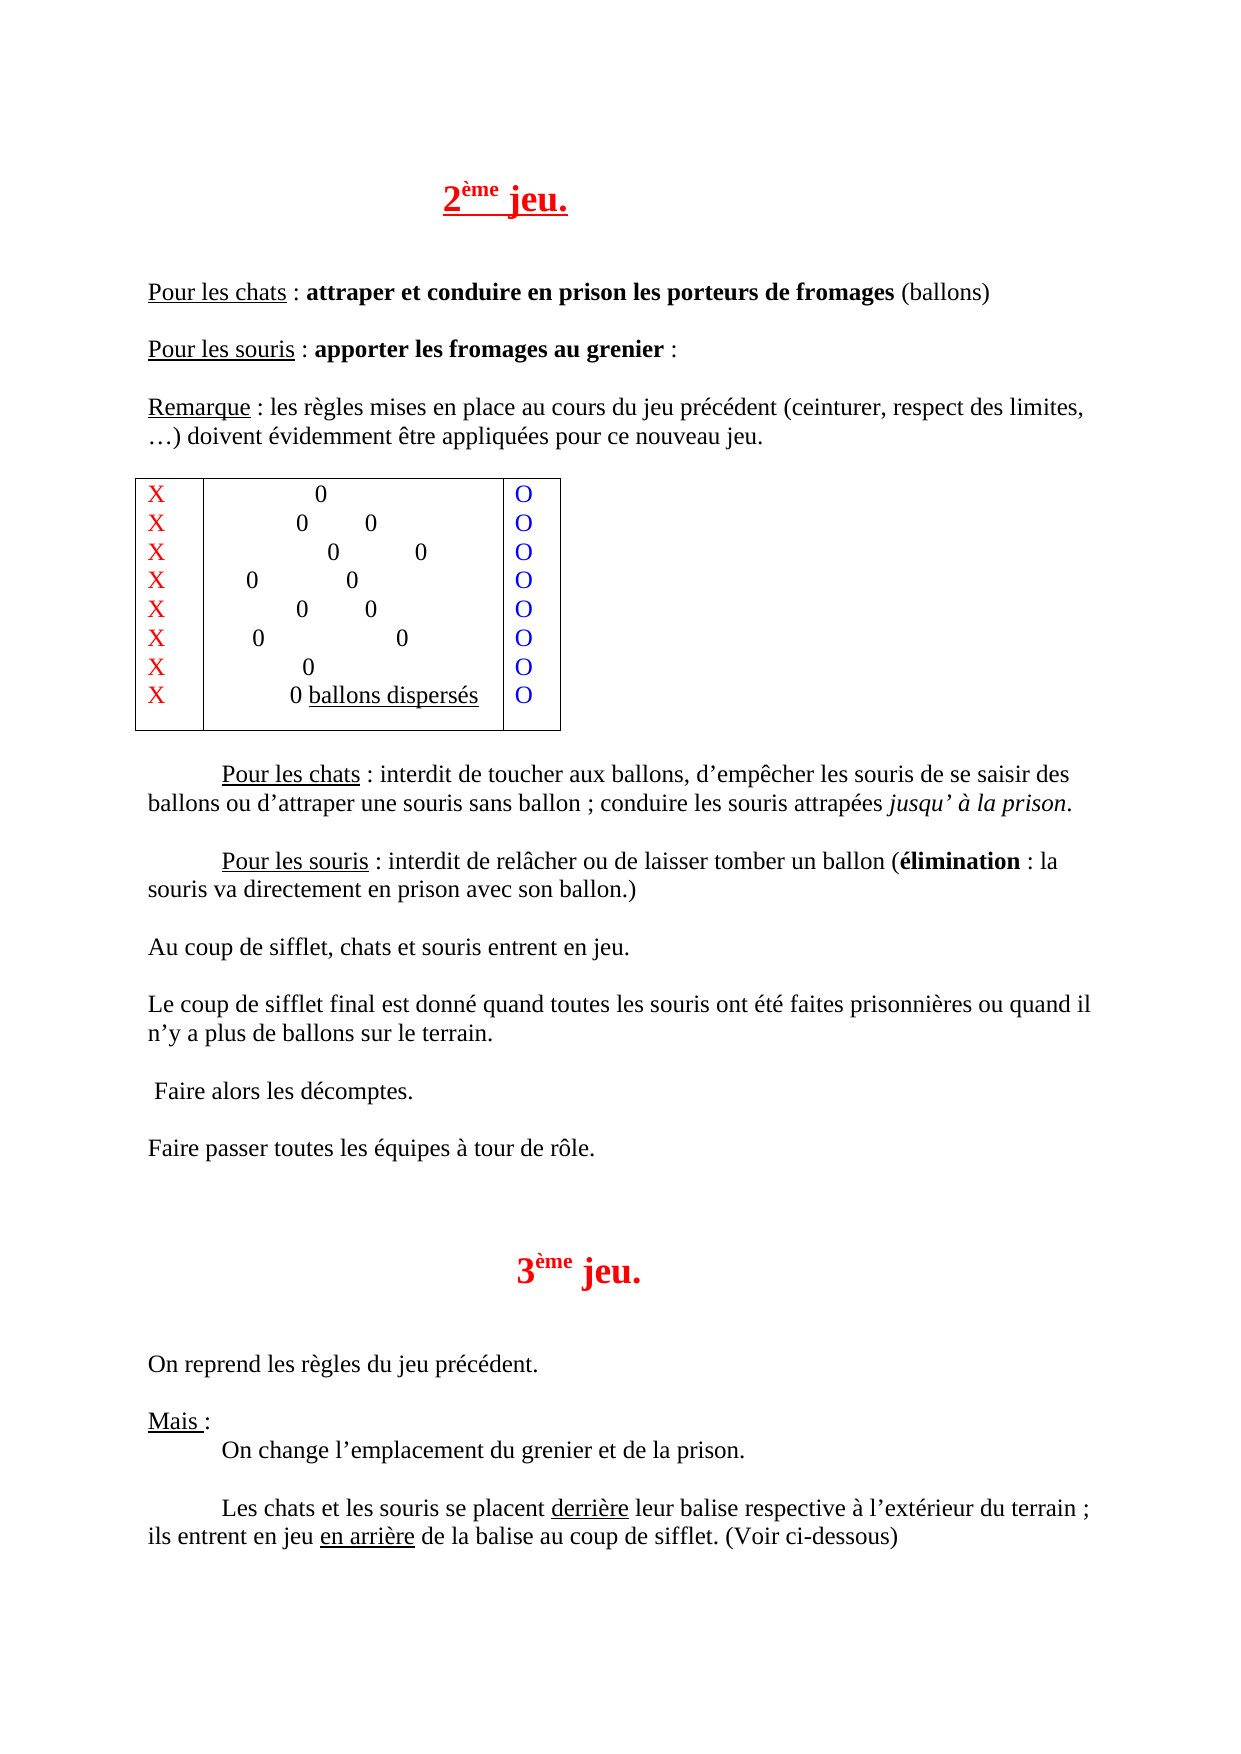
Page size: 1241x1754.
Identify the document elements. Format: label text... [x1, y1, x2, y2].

text Le coup de sifflet final est donné quand toutes les souris ont été faites prisonnières ou quand il n’y a plus de ballons sur le terrain. [148, 989, 1093, 1047]
text Remarque : les règles mises en place au cours du jeu précédent (ceinturer, respect des limites,…) doivent évidemment être appliquées pour ce nouveau jeu. [148, 392, 1093, 449]
text Faire passer toutes les équipes à tour de rôle. [148, 1133, 1093, 1162]
table_header 0 0 0 0 0 0 0 0 0 0 0 0 0 ballons dispersés [204, 479, 503, 730]
text On change l’emplacement du grenier et de la prison. [148, 1435, 1093, 1464]
text Pour les souris : apporter les fromages au grenier : [148, 334, 1093, 363]
table_header X X X X X X X X [136, 479, 203, 730]
table_header O O O O O O O O [504, 479, 560, 730]
text Pour les chats : interdit de toucher aux ballons, d’empêcher les souris de se saisir des ballons ou d’attraper une souris sans ballon ; conduire les souris attrapées jusqu’ à la prison. [148, 759, 1093, 817]
text Mais : [148, 1406, 1093, 1435]
text Au coup de sifflet, chats et souris entrent en jeu. [148, 932, 1093, 961]
text Les chats et les souris se placent derrière leur balise respective à l’extérieur du terrain ; ils entrent en jeu en arrière de la balise au coup de sifflet. (Voir ci-dessous) [148, 1493, 1093, 1550]
text Pour les chats : attraper et conduire en prison les porteurs de fromages (ballons) [148, 277, 1093, 306]
text On reprend les règles du jeu précédent. [148, 1349, 1093, 1378]
text Faire alors les décomptes. [148, 1076, 1093, 1104]
text Pour les souris : interdit de relâcher ou de laisser tomber un ballon (élimination : la souris va directement en prison avec son ballon.) [148, 846, 1093, 903]
text 3ème jeu. [148, 1248, 1093, 1291]
text 2ème jeu. [148, 176, 1093, 219]
